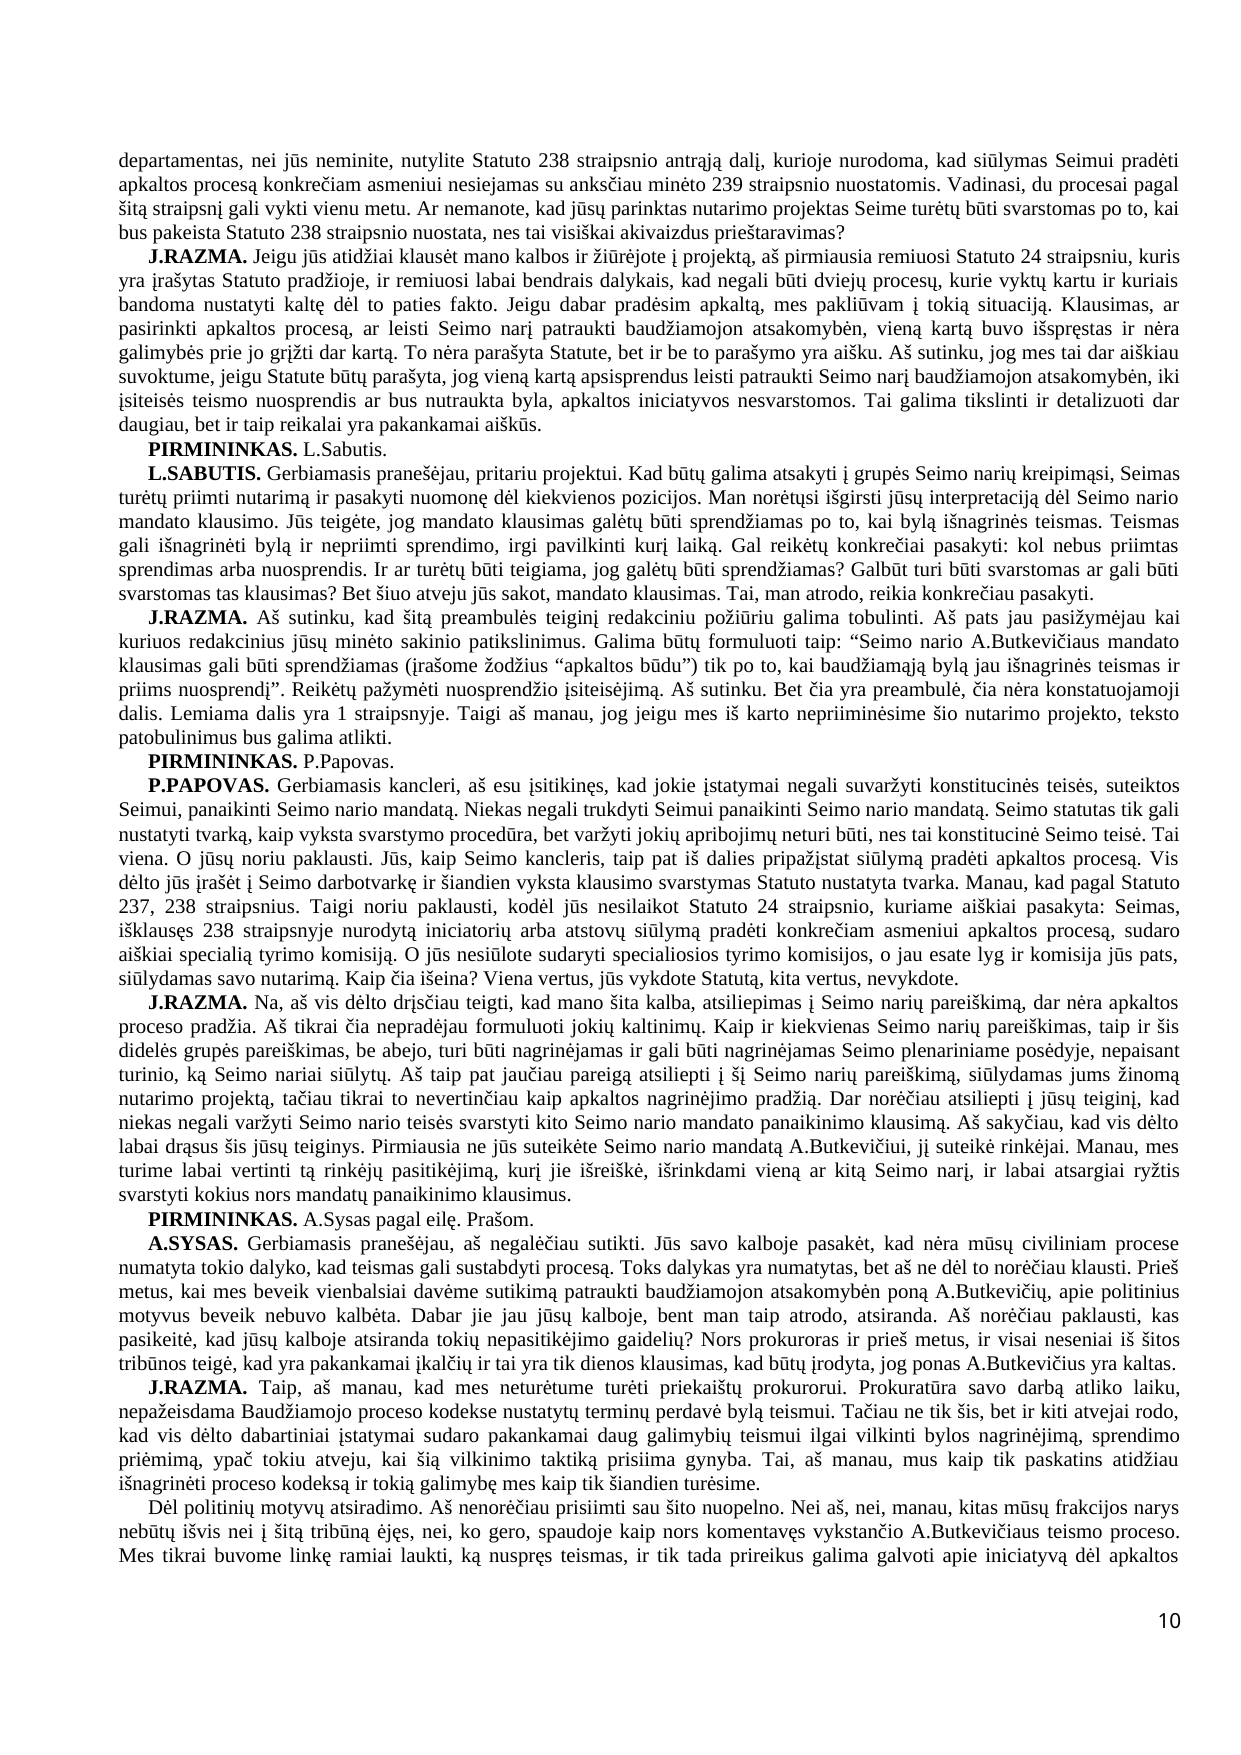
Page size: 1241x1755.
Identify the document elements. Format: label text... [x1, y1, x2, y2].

text Dėl politinių motyvų atsiradimo. Aš nenorėčiau prisiimti sau šito nuopelno. Nei aš, nei, manau, kitas mūsų frakcijos narys nebūtų išvis nei į šitą tribūną ėjęs, nei, ko gero, spaudoje kaip nors komentavęs vykstančio A.Butkevičiaus teismo proceso. Mes tikrai buvome linkę ramiai laukti, ką nuspręs teismas, ir tik tada prireikus galima galvoti apie iniciatyvą dėl apkaltos [118, 1495, 1181, 1567]
text PIRMININKAS. P.Papovas. [118, 749, 1181, 773]
text J.RAZMA. Aš sutinku, kad šitą preambulės teiginį redakciniu požiūriu galima tobulinti. Aš pats jau pasižymėjau kai kuriuos redakcinius jūsų minėto sakinio patikslinimus. Galima būtų formuluoti taip: “Seimo nario A.Butkevičiaus mandato klausimas gali būti sprendžiamas (įrašome žodžius “apkaltos būdu”) tik po to, kai baudžiamąją bylą jau išnagrinės teismas ir priims nuosprendį”. Reikėtų pažymėti nuosprendžio įsiteisėjimą. Aš sutinku. Bet čia yra preambulė, čia nėra konstatuojamoji dalis. Lemiama dalis yra 1 straipsnyje. Taigi aš manau, jog jeigu mes iš karto nepriiminėsime šio nutarimo projekto, teksto patobulinimus bus galima atlikti. [118, 605, 1181, 749]
text PIRMININKAS. L.Sabutis. [118, 436, 1181, 461]
text departamentas, nei jūs neminite, nutylite Statuto 238 straipsnio antrąją dalį, kurioje nurodoma, kad siūlymas Seimui pradėti apkaltos procesą konkrečiam asmeniui nesiejamas su anksčiau minėto 239 straipsnio nuostatomis. Vadinasi, du procesai pagal šitą straipsnį gali vykti vienu metu. Ar nemanote, kad jūsų parinktas nutarimo projektas Seime turėtų būti svarstomas po to, kai bus pakeista Statuto 238 straipsnio nuostata, nes tai visiškai akivaizdus prieštaravimas? [118, 148, 1181, 244]
text J.RAZMA. Jeigu jūs atidžiai klausėt mano kalbos ir žiūrėjote į projektą, aš pirmiausia remiuosi Statuto 24 straipsniu, kuris yra įrašytas Statuto pradžioje, ir remiuosi labai bendrais dalykais, kad negali būti dviejų procesų, kurie vyktų kartu ir kuriais bandoma nustatyti kaltę dėl to paties fakto. Jeigu dabar pradėsim apkaltą, mes pakliūvam į tokią situaciją. Klausimas, ar pasirinkti apkaltos procesą, ar leisti Seimo narį patraukti baudžiamojon atsakomybėn, vieną kartą buvo išspręstas ir nėra galimybės prie jo grįžti dar kartą. To nėra parašyta Statute, bet ir be to parašymo yra aišku. Aš sutinku, jog mes tai dar aiškiau suvoktume, jeigu Statute būtų parašyta, jog vieną kartą apsisprendus leisti patraukti Seimo narį baudžiamojon atsakomybėn, iki įsiteisės teismo nuosprendis ar bus nutraukta byla, apkaltos iniciatyvos nesvarstomos. Tai galima tikslinti ir detalizuoti dar daugiau, bet ir taip reikalai yra pakankamai aiškūs. [118, 244, 1181, 436]
text P.PAPOVAS. Gerbiamasis kancleri, aš esu įsitikinęs, kad jokie įstatymai negali suvaržyti konstitucinės teisės, suteiktos Seimui, panaikinti Seimo nario mandatą. Niekas negali trukdyti Seimui panaikinti Seimo nario mandatą. Seimo statutas tik gali nustatyti tvarką, kaip vyksta svarstymo procedūra, bet varžyti jokių apribojimų neturi būti, nes tai konstitucinė Seimo teisė. Tai viena. O jūsų noriu paklausti. Jūs, kaip Seimo kancleris, taip pat iš dalies pripažįstat siūlymą pradėti apkaltos procesą. Vis dėlto jūs įrašėt į Seimo darbotvarkę ir šiandien vyksta klausimo svarstymas Statuto nustatyta tvarka. Manau, kad pagal Statuto 237, 238 straipsnius. Taigi noriu paklausti, kodėl jūs nesilaikot Statuto 24 straipsnio, kuriame aiškiai pasakyta: Seimas, išklausęs 238 straipsnyje nurodytą iniciatorių arba atstovų siūlymą pradėti konkrečiam asmeniui apkaltos procesą, sudaro aiškiai specialią tyrimo komisiją. O jūs nesiūlote sudaryti specialiosios tyrimo komisijos, o jau esate lyg ir komisija jūs pats, siūlydamas savo nutarimą. Kaip čia išeina? Viena vertus, jūs vykdote Statutą, kita vertus, nevykdote. [118, 773, 1181, 990]
text PIRMININKAS. A.Sysas pagal eilę. Prašom. [118, 1206, 1181, 1231]
text A.SYSAS. Gerbiamasis pranešėjau, aš negalėčiau sutikti. Jūs savo kalboje pasakėt, kad nėra mūsų civiliniam procese numatyta tokio dalyko, kad teismas gali sustabdyti procesą. Toks dalykas yra numatytas, bet aš ne dėl to norėčiau klausti. Prieš metus, kai mes beveik vienbalsiai davėme sutikimą patraukti baudžiamojon atsakomybėn poną A.Butkevičių, apie politinius motyvus beveik nebuvo kalbėta. Dabar jie jau jūsų kalboje, bent man taip atrodo, atsiranda. Aš norėčiau paklausti, kas pasikeitė, kad jūsų kalboje atsiranda tokių nepasitikėjimo gaidelių? Nors prokuroras ir prieš metus, ir visai neseniai iš šitos tribūnos teigė, kad yra pakankamai įkalčių ir tai yra tik dienos klausimas, kad būtų įrodyta, jog ponas A.Butkevičius yra kaltas. [118, 1231, 1181, 1375]
text J.RAZMA. Taip, aš manau, kad mes neturėtume turėti priekaištų prokurorui. Prokuratūra savo darbą atliko laiku, nepažeisdama Baudžiamojo proceso kodekse nustatytų terminų perdavė bylą teismui. Tačiau ne tik šis, bet ir kiti atvejai rodo, kad vis dėlto dabartiniai įstatymai sudaro pakankamai daug galimybių teismui ilgai vilkinti bylos nagrinėjimą, sprendimo priėmimą, ypač tokiu atveju, kai šią vilkinimo taktiką prisiima gynyba. Tai, aš manau, mus kaip tik paskatins atidžiau išnagrinėti proceso kodeksą ir tokią galimybę mes kaip tik šiandien turėsime. [118, 1375, 1181, 1495]
text J.RAZMA. Na, aš vis dėlto drįsčiau teigti, kad mano šita kalba, atsiliepimas į Seimo narių pareiškimą, dar nėra apkaltos proceso pradžia. Aš tikrai čia nepradėjau formuluoti jokių kaltinimų. Kaip ir kiekvienas Seimo narių pareiškimas, taip ir šis didelės grupės pareiškimas, be abejo, turi būti nagrinėjamas ir gali būti nagrinėjamas Seimo plenariniame posėdyje, nepaisant turinio, ką Seimo nariai siūlytų. Aš taip pat jaučiau pareigą atsiliepti į šį Seimo narių pareiškimą, siūlydamas jums žinomą nutarimo projektą, tačiau tikrai to nevertinčiau kaip apkaltos nagrinėjimo pradžią. Dar norėčiau atsiliepti į jūsų teiginį, kad niekas negali varžyti Seimo nario teisės svarstyti kito Seimo nario mandato panaikinimo klausimą. Aš sakyčiau, kad vis dėlto labai drąsus šis jūsų teiginys. Pirmiausia ne jūs suteikėte Seimo nario mandatą A.Butkevičiui, jį suteikė rinkėjai. Manau, mes turime labai vertinti tą rinkėjų pasitikėjimą, kurį jie išreiškė, išrinkdami vieną ar kitą Seimo narį, ir labai atsargiai ryžtis svarstyti kokius nors mandatų panaikinimo klausimus. [118, 990, 1181, 1206]
text L.SABUTIS. Gerbiamasis pranešėjau, pritariu projektui. Kad būtų galima atsakyti į grupės Seimo narių kreipimąsi, Seimas turėtų priimti nutarimą ir pasakyti nuomonę dėl kiekvienos pozicijos. Man norėtųsi išgirsti jūsų interpretaciją dėl Seimo nario mandato klausimo. Jūs teigėte, jog mandato klausimas galėtų būti sprendžiamas po to, kai bylą išnagrinės teismas. Teismas gali išnagrinėti bylą ir nepriimti sprendimo, irgi pavilkinti kurį laiką. Gal reikėtų konkrečiai pasakyti: kol nebus priimtas sprendimas arba nuosprendis. Ir ar turėtų būti teigiama, jog galėtų būti sprendžiamas? Galbūt turi būti svarstomas ar gali būti svarstomas tas klausimas? Bet šiuo atveju jūs sakot, mandato klausimas. Tai, man atrodo, reikia konkrečiau pasakyti. [118, 461, 1181, 605]
